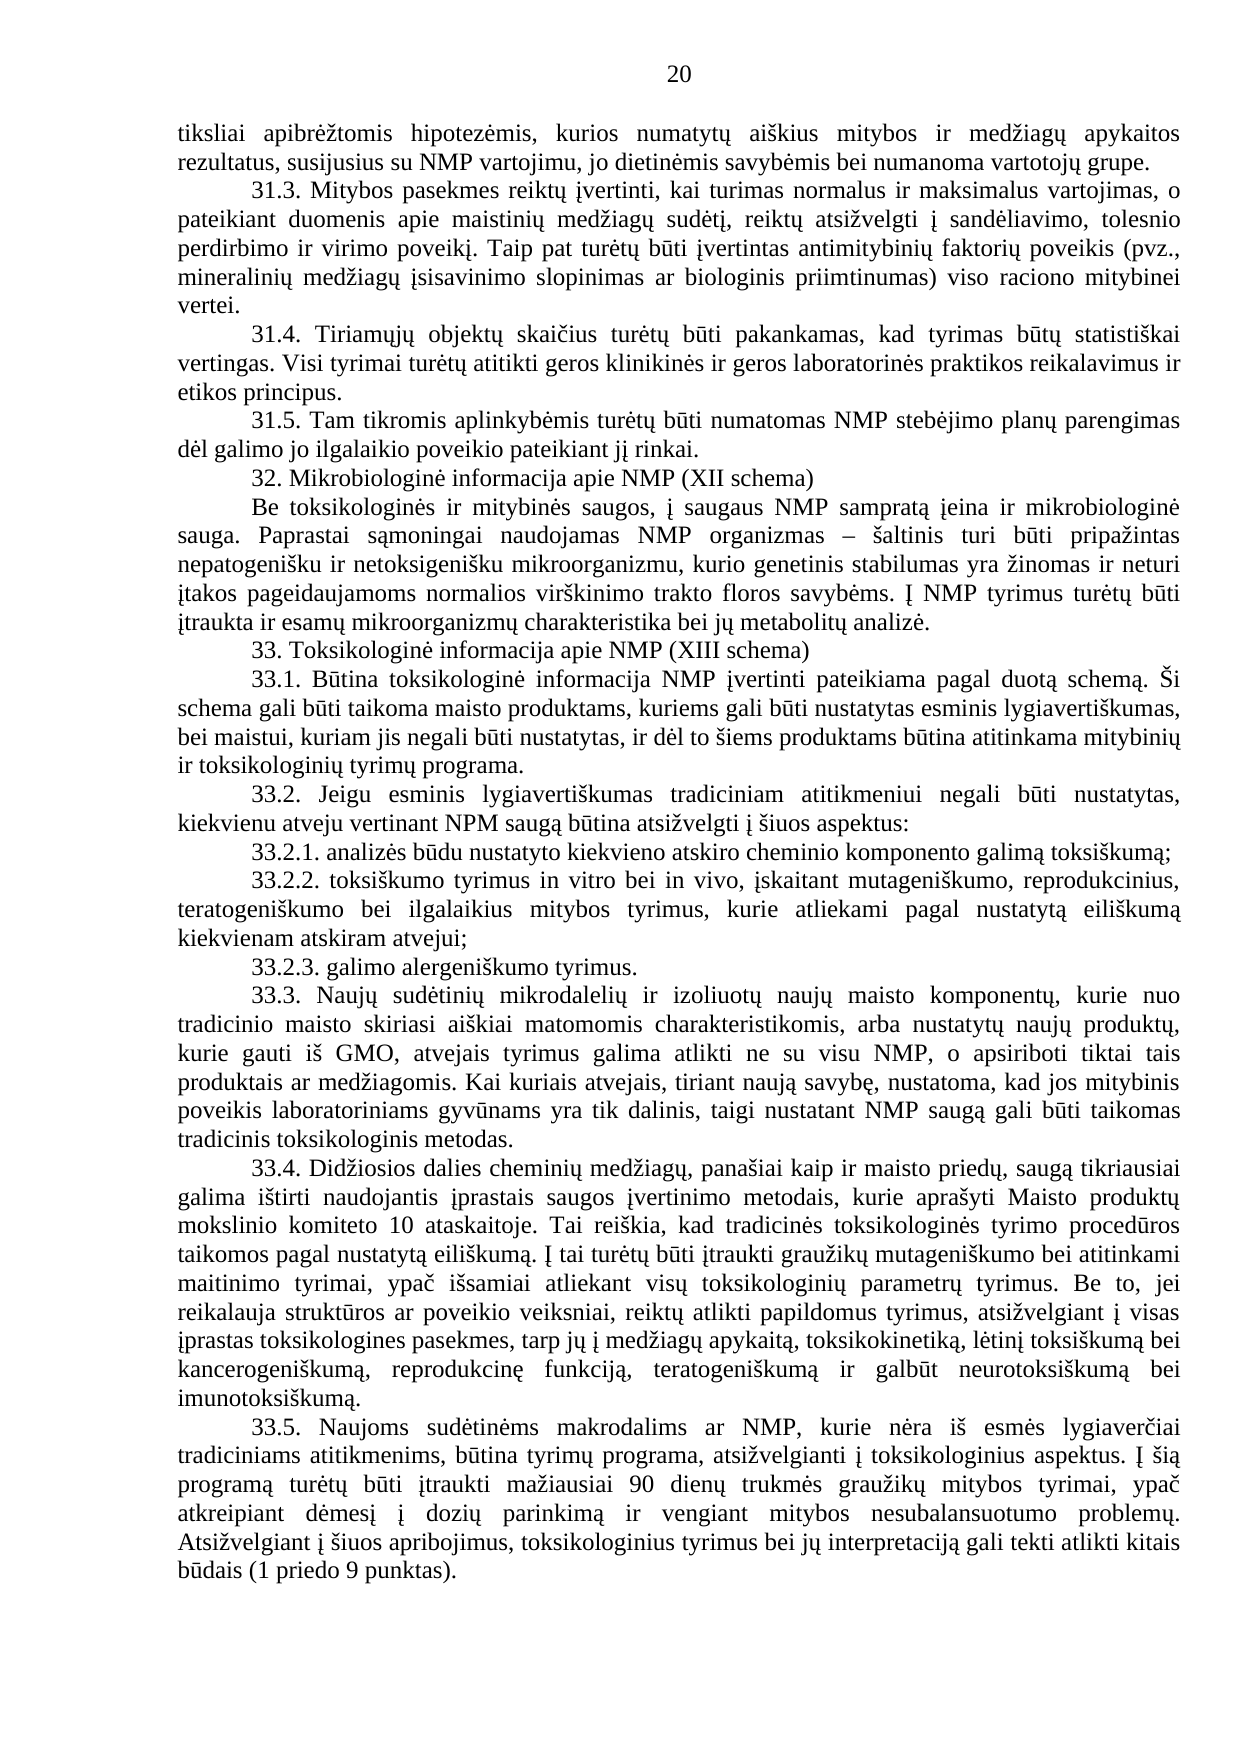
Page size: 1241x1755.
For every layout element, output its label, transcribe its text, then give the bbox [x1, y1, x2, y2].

text 32. Mikrobiologinė informacija apie NMP (XII schema) [177, 463, 1181, 492]
text 33.2.3. galimo alergeniškumo tyrimus. [177, 952, 1181, 981]
text 33.2. Jeigu esminis lygiavertiškumas tradiciniam atitikmeniui negali būti nustatytas, kiekvienu atveju vertinant NPM saugą būtina atsižvelgti į šiuos aspektus: [177, 779, 1181, 837]
text 33.1. Būtina toksikologinė informacija NMP įvertinti pateikiama pagal duotą schemą. Ši schema gali būti taikoma maisto produktams, kuriems gali būti nustatytas esminis lygiavertiškumas, bei maistui, kuriam jis negali būti nustatytas, ir dėl to šiems produktams būtina atitinkama mitybinių ir toksikologinių tyrimų programa. [177, 664, 1181, 779]
text 33.5. Naujoms sudėtinėms makrodalims ar NMP, kurie nėra iš esmės lygiaverčiai tradiciniams atitikmenims, būtina tyrimų programa, atsižvelgianti į toksikologinius aspektus. Į šią programą turėtų būti įtraukti mažiausiai 90 dienų trukmės graužikų mitybos tyrimai, ypač atkreipiant dėmesį į dozių parinkimą ir vengiant mitybos nesubalansuotumo problemų. Atsižvelgiant į šiuos apribojimus, toksikologinius tyrimus bei jų interpretaciją gali tekti atlikti kitais būdais (1 priedo 9 punktas). [177, 1412, 1181, 1584]
text Be toksikologinės ir mitybinės saugos, į saugaus NMP sampratą įeina ir mikrobiologinė sauga. Paprastai sąmoningai naudojamas NMP organizmas – šaltinis turi būti pripažintas nepatogenišku ir netoksigenišku mikroorganizmu, kurio genetinis stabilumas yra žinomas ir neturi įtakos pageidaujamoms normalios virškinimo trakto floros savybėms. Į NMP tyrimus turėtų būti įtraukta ir esamų mikroorganizmų charakteristika bei jų metabolitų analizė. [177, 492, 1181, 636]
text 33.4. Didžiosios dalies cheminių medžiagų, panašiai kaip ir maisto priedų, saugą tikriausiai galima ištirti naudojantis įprastais saugos įvertinimo metodais, kurie aprašyti Maisto produktų mokslinio komiteto 10 ataskaitoje. Tai reiškia, kad tradicinės toksikologinės tyrimo procedūros taikomos pagal nustatytą eiliškumą. Į tai turėtų būti įtraukti graužikų mutageniškumo bei atitinkami maitinimo tyrimai, ypač išsamiai atliekant visų toksikologinių parametrų tyrimus. Be to, jei reikalauja struktūros ar poveikio veiksniai, reiktų atlikti papildomus tyrimus, atsižvelgiant į visas įprastas toksikologines pasekmes, tarp jų į medžiagų apykaitą, toksikokinetiką, lėtinį toksiškumą bei kancerogeniškumą, reprodukcinę funkciją, teratogeniškumą ir galbūt neurotoksiškumą bei imunotoksiškumą. [177, 1153, 1181, 1412]
text tiksliai apibrėžtomis hipotezėmis, kurios numatytų aiškius mitybos ir medžiagų apykaitos rezultatus, susijusius su NMP vartojimu, jo dietinėmis savybėmis bei numanoma vartotojų grupe. [177, 118, 1181, 176]
text 33.2.2. toksiškumo tyrimus in vitro bei in vivo, įskaitant mutageniškumo, reprodukcinius, teratogeniškumo bei ilgalaikius mitybos tyrimus, kurie atliekami pagal nustatytą eiliškumą kiekvienam atskiram atvejui; [177, 866, 1181, 952]
text 31.4. Tiriamųjų objektų skaičius turėtų būti pakankamas, kad tyrimas būtų statistiškai vertingas. Visi tyrimai turėtų atitikti geros klinikinės ir geros laboratorinės praktikos reikalavimus ir etikos principus. [177, 319, 1181, 406]
text 33.2.1. analizės būdu nustatyto kiekvieno atskiro cheminio komponento galimą toksiškumą; [177, 837, 1181, 866]
text 33. Toksikologinė informacija apie NMP (XIII schema) [177, 636, 1181, 664]
text 33.3. Naujų sudėtinių mikrodalelių ir izoliuotų naujų maisto komponentų, kurie nuo tradicinio maisto skiriasi aiškiai matomomis charakteristikomis, arba nustatytų naujų produktų, kurie gauti iš GMO, atvejais tyrimus galima atlikti ne su visu NMP, o apsiriboti tiktai tais produktais ar medžiagomis. Kai kuriais atvejais, tiriant naują savybę, nustatoma, kad jos mitybinis poveikis laboratoriniams gyvūnams yra tik dalinis, taigi nustatant NMP saugą gali būti taikomas tradicinis toksikologinis metodas. [177, 981, 1181, 1153]
text 31.5. Tam tikromis aplinkybėmis turėtų būti numatomas NMP stebėjimo planų parengimas dėl galimo jo ilgalaikio poveikio pateikiant jį rinkai. [177, 406, 1181, 463]
text 31.3. Mitybos pasekmes reiktų įvertinti, kai turimas normalus ir maksimalus vartojimas, o pateikiant duomenis apie maistinių medžiagų sudėtį, reiktų atsižvelgti į sandėliavimo, tolesnio perdirbimo ir virimo poveikį. Taip pat turėtų būti įvertintas antimitybinių faktorių poveikis (pvz., mineralinių medžiagų įsisavinimo slopinimas ar biologinis priimtinumas) viso raciono mitybinei vertei. [177, 176, 1181, 319]
